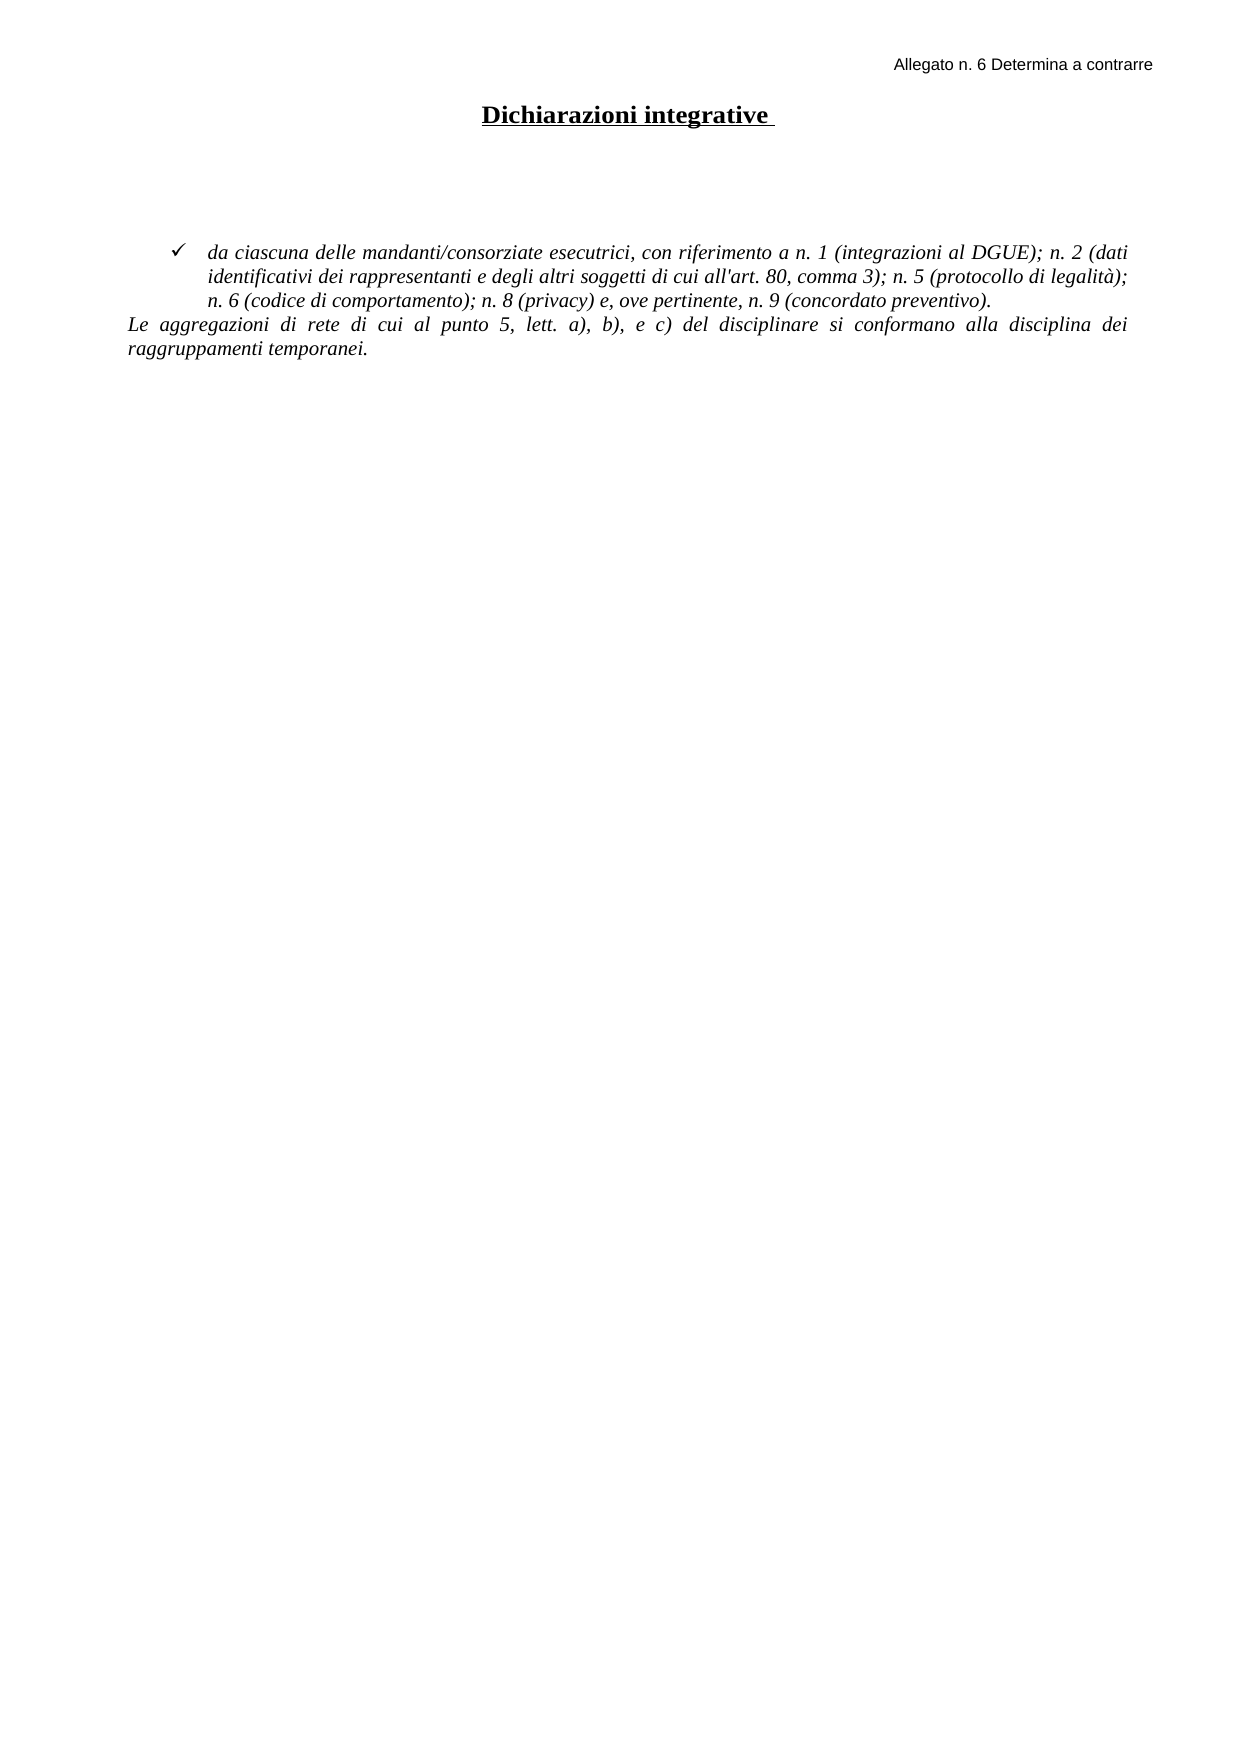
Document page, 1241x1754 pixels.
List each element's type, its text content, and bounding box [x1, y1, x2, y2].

text Le aggregazioni di rete di cui al punto 5, lett. a), b), e c) del disciplinare si conformano alla disciplina dei raggruppamenti temporanei. [128, 312, 1132, 360]
list da ciascuna delle mandanti/consorziate esecutrici, con riferimento a n. 1 (integrazioni al DGUE); n. 2 (dati identificativi dei rappresentanti e degli altri soggetti di cui all'art. 80, comma 3); n. 5 (protocollo di legalità); n. 6 (codice di comportamento); n. 8 (privacy) e, ove pertinente, n. 9 (concordato preventivo). [170, 240, 1132, 312]
